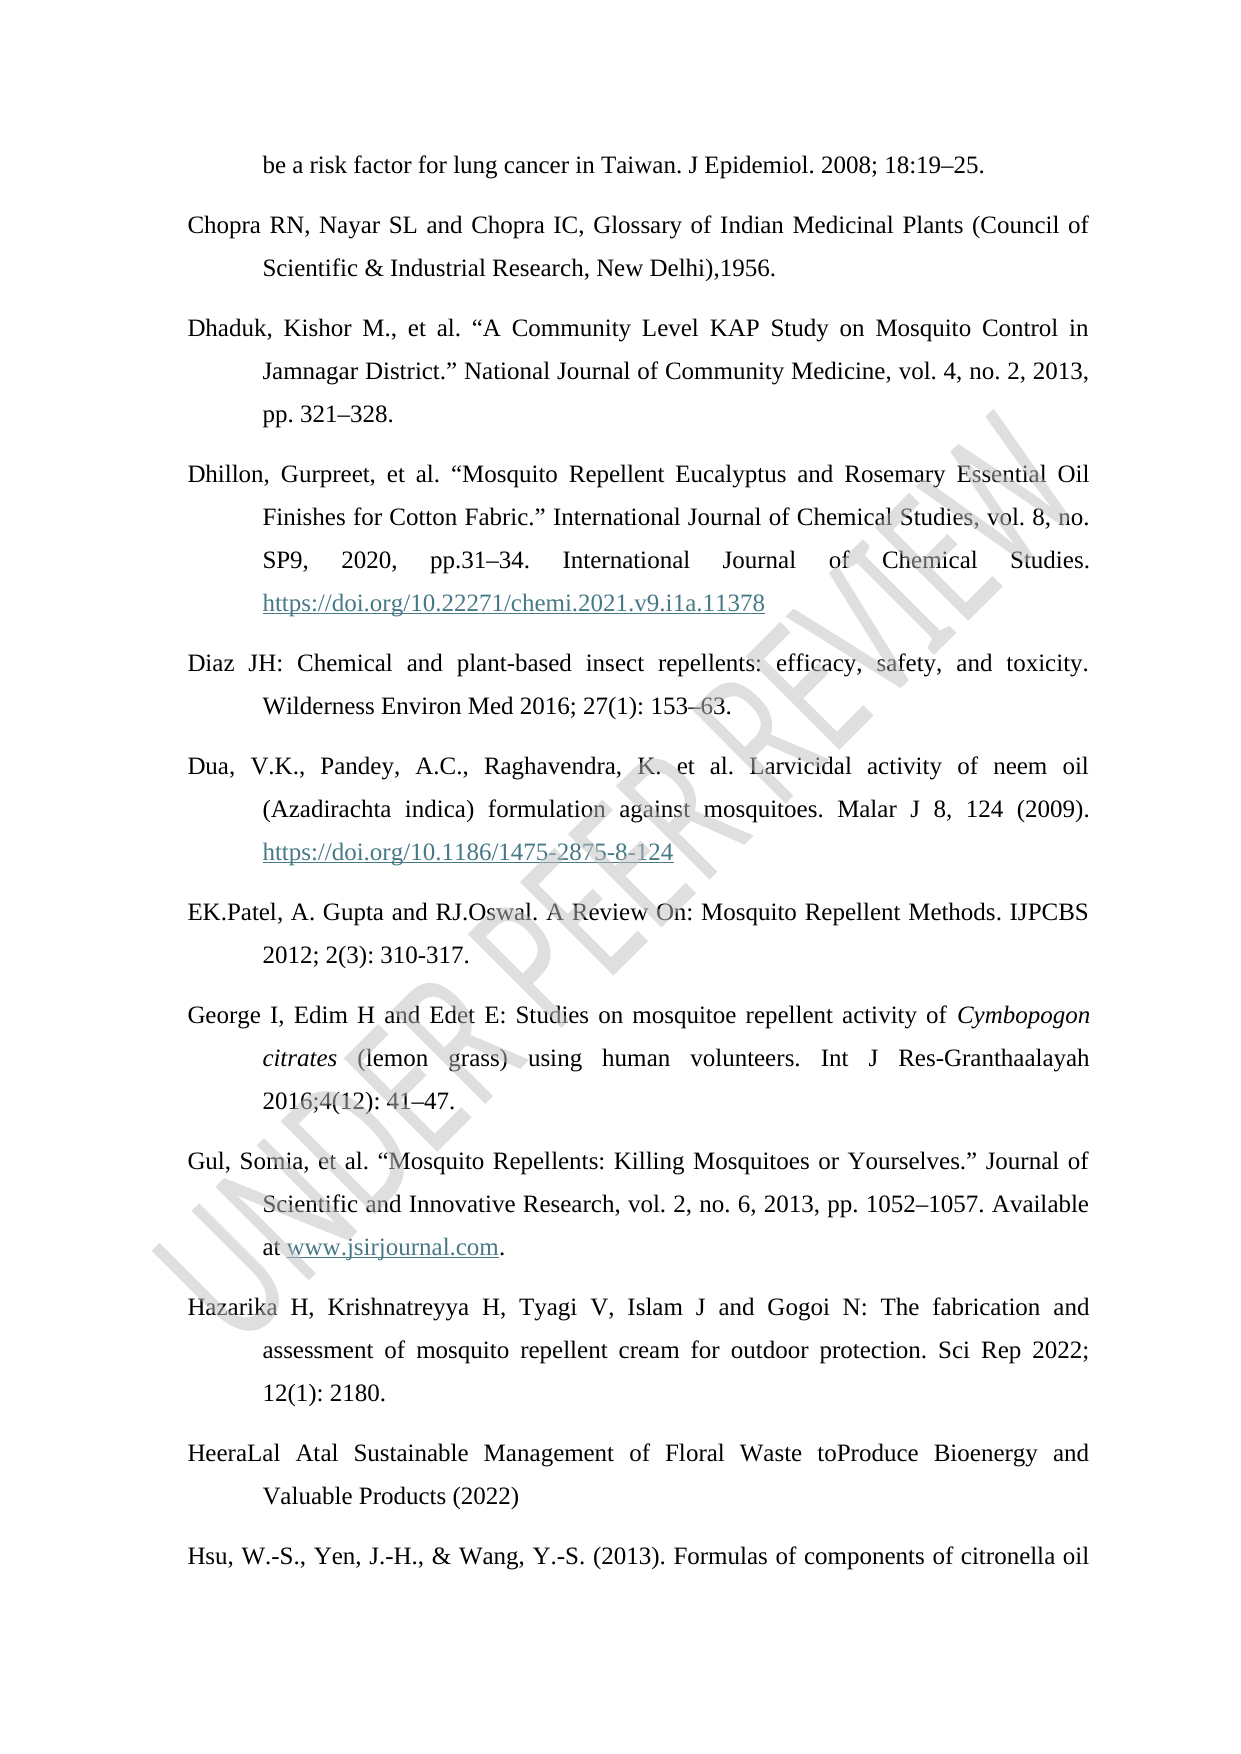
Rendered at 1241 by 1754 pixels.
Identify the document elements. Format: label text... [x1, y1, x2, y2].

text Dhaduk, Kishor M., et al. “A Community Level KAP Study on Mosquito Control in Jamnagar District.” National Journal of Community Medicine, vol. 4, no. 2, 2013, pp. 321–328. [187, 313, 1090, 428]
text Dua, V.K., Pandey, A.C., Raghavendra, K. et al. Larvicidal activity of neem oil (Azadirachta indica) formulation against mosquitoes. Malar J 8, 124 (2009). https://doi.org/10.1186/1475-2875-8-124 [187, 751, 1090, 866]
text Gul, Somia, et al. “Mosquito Repellents: Killing Mosquitoes or Yourselves.” Journal of Scientific and Innovative Research, vol. 2, no. 6, 2013, pp. 1052–1057. Available at www.jsirjournal.com. [241, 1146, 1090, 1261]
text EK.Patel, A. Gupta and RJ.Oswal. A Review On: Mosquito Repellent Methods. IJPCBS 2012; 2(3): 310-317. [487, 922, 537, 969]
text HeeraLal Atal Sustainable Management of Floral Waste toProduce Bioenergy and Valuable Products (2022) [187, 1438, 1090, 1510]
text be a risk factor for lung cancer in Taiwan. J Epidemiol. 2008; 18:19–25. [187, 150, 1090, 179]
text Diaz JH: Chemical and plant-based insect repellents: efficacy, safety, and toxicity. Wilderness Environ Med 2016; 27(1): 153–63. [765, 648, 1090, 720]
text Gul, Somia, et al. “Mosquito Repellents: Killing Mosquitoes or Yourselves.” Journal of Scientific and Innovative Research, vol. 2, no. 6, 2013, pp. 1052–1057. Available at www.jsirjournal.com. [187, 1146, 311, 1261]
text George I, Edim H and Edet E: Studies on mosquitoe repellent activity of Cymbopogon citrates (lemon grass) using human volunteers. Int J Res-Granthaalayah 2016;4(12): 41–47. [187, 1000, 1090, 1115]
text Dhillon, Gurpreet, et al. “Mosquito Repellent Eucalyptus and Rosemary Essential Oil Finishes for Cotton Fabric.” International Journal of Chemical Studies, vol. 8, no. SP9, 2020, pp.31–34. International Journal of Chemical Studies. https://doi.org/10.22271/chemi.2021.v9.i1a.11378 [187, 459, 1090, 617]
text EK.Patel, A. Gupta and RJ.Oswal. A Review On: Mosquito Repellent Methods. IJPCBS 2012; 2(3): 310-317. [187, 897, 605, 969]
text Hazarika H, Krishnatreyya H, Tyagi V, Islam J and Gogoi N: The fabrication and assessment of mosquito repellent cream for outdoor protection. Sci Rep 2022; 12(1): 2180. [187, 1292, 1090, 1407]
text Chopra RN, Nayar SL and Chopra IC, Glossary of Indian Medicinal Plants (Council of Scientific & Industrial Research, New Delhi),1956. [187, 210, 1090, 282]
text Diaz JH: Chemical and plant-based insect repellents: efficacy, safety, and toxicity. Wilderness Environ Med 2016; 27(1): 153–63. [187, 648, 808, 720]
text EK.Patel, A. Gupta and RJ.Oswal. A Review On: Mosquito Repellent Methods. IJPCBS 2012; 2(3): 310-317. [579, 897, 1090, 969]
text Hsu, W.-S., Yen, J.-H., & Wang, Y.-S. (2013). Formulas of components of citronella oil [187, 1541, 1090, 1569]
